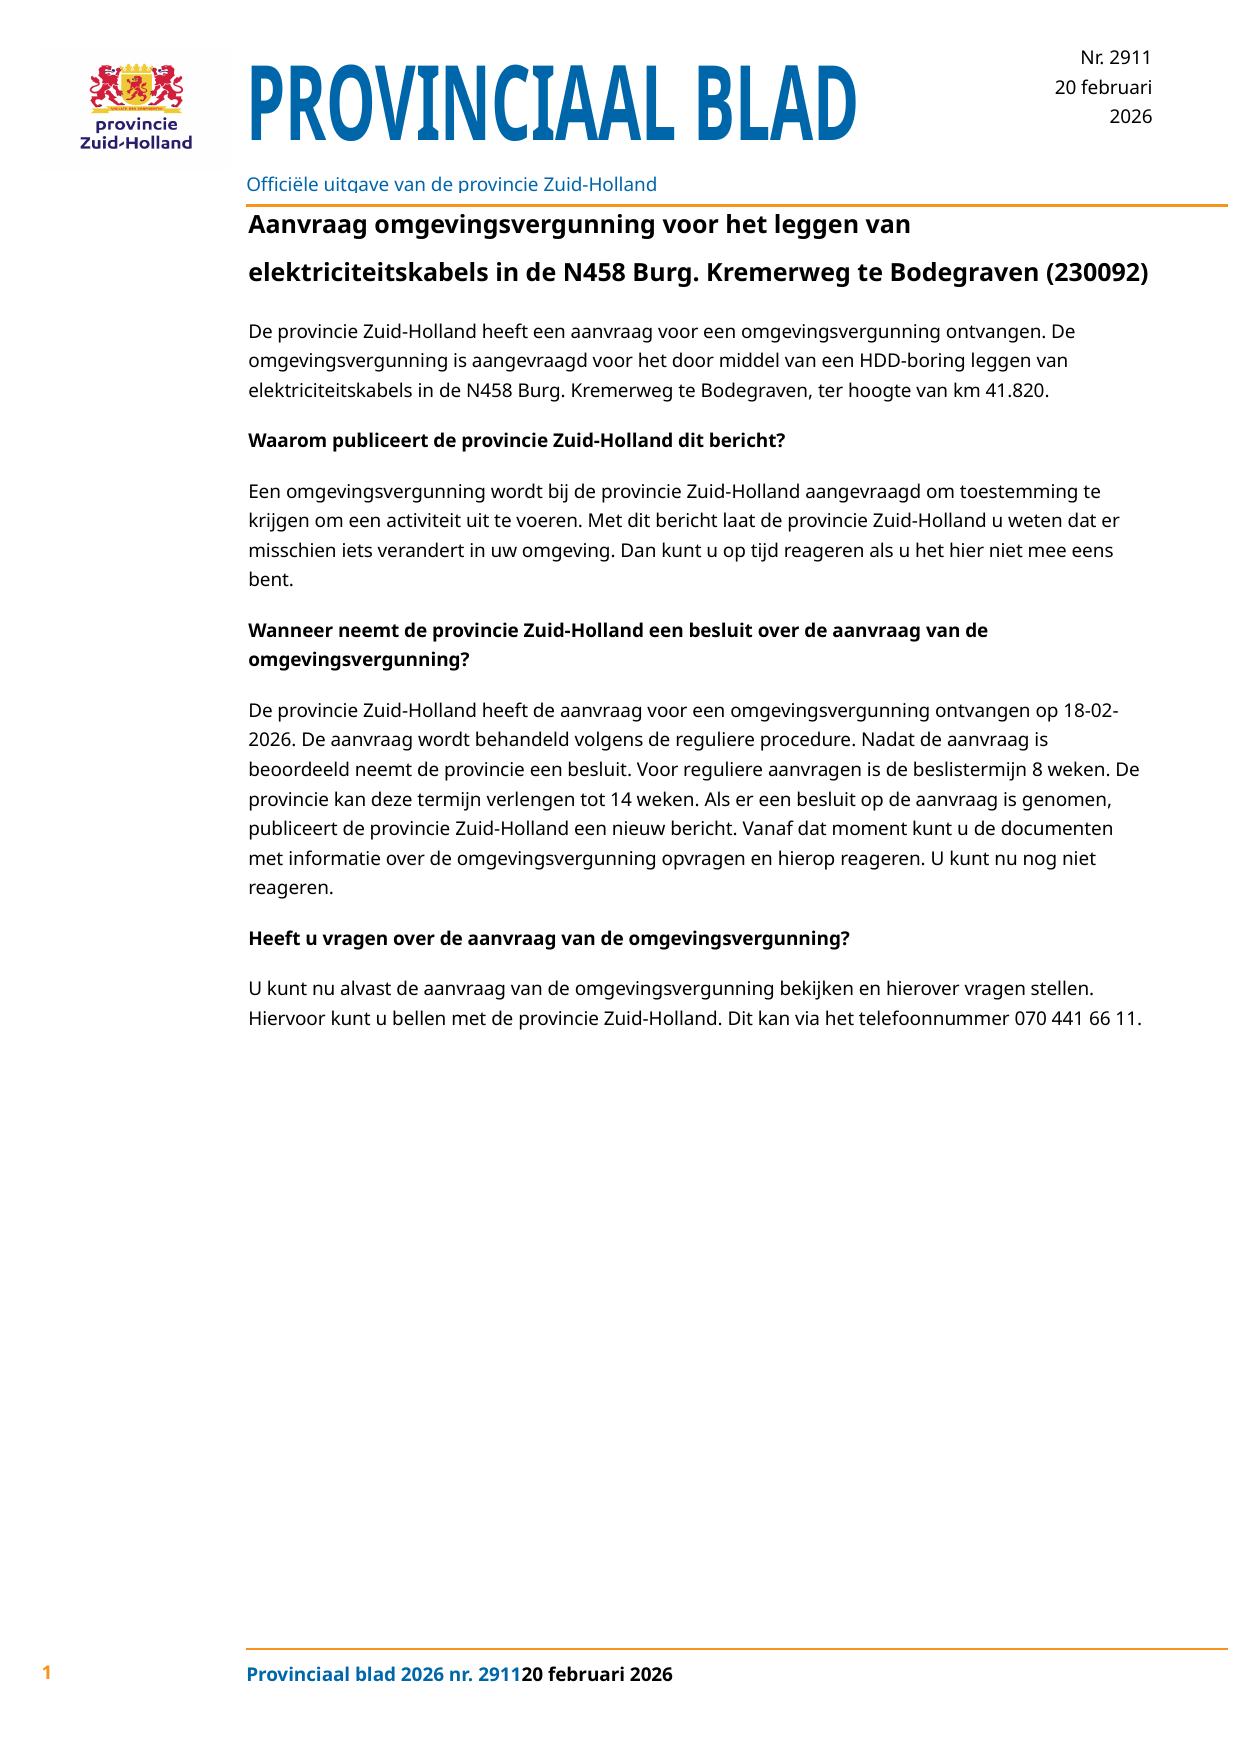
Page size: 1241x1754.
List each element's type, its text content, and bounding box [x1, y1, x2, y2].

text Een omgevingsvergunning wordt bij de provincie Zuid-Holland aangevraagd om toestemming te krijgen om een activiteit uit te voeren. Met dit bericht laat de provincie Zuid-Holland u weten dat er misschien iets verandert in uw omgeving. Dan kunt u op tijd reageren als u het hier niet mee eens bent. [248, 478, 1152, 592]
picture [41, 47, 231, 172]
text Wanneer neemt de provincie Zuid-Holland een besluit over de aanvraag van de omgevingsvergunning? [248, 617, 1152, 672]
text U kunt nu alvast de aanvraag van de omgevingsvergunning bekijken en hierover vragen stellen. Hiervoor kunt u bellen met de provincie Zuid-Holland. Dit kan via het telefoonnummer 070 441 66 11. [248, 975, 1152, 1031]
text Aanvraag omgevingsvergunning voor het leggen van elektriciteitskabels in de N458 Burg. Kremerweg te Bodegraven (230092) [248, 207, 1152, 288]
text De provincie Zuid-Holland heeft de aanvraag voor een omgevingsvergunning ontvangen op 18-02-2026. De aanvraag wordt behandeld volgens de reguliere procedure. Nadat de aanvraag is beoordeeld neemt de provincie een besluit. Voor reguliere aanvragen is de beslistermijn 8 weken. De provincie kan deze termijn verlengen tot 14 weken. Als er een besluit op de aanvraag is genomen, publiceert de provincie Zuid-Holland een nieuw bericht. Vanaf dat moment kunt u de documenten met informatie over de omgevingsvergunning opvragen en hierop reageren. U kunt nu nog niet reageren. [248, 697, 1152, 900]
text Waarom publiceert de provincie Zuid-Holland dit bericht? [248, 427, 1152, 453]
text Heeft u vragen over de aanvraag van de omgevingsvergunning? [248, 925, 1152, 951]
text De provincie Zuid-Holland heeft een aanvraag voor een omgevingsvergunning ontvangen. De omgevingsvergunning is aangevraagd voor het door middel van een HDD-boring leggen van elektriciteitskabels in de N458 Burg. Kremerweg te Bodegraven, ter hoogte van km 41.820. [248, 318, 1152, 403]
